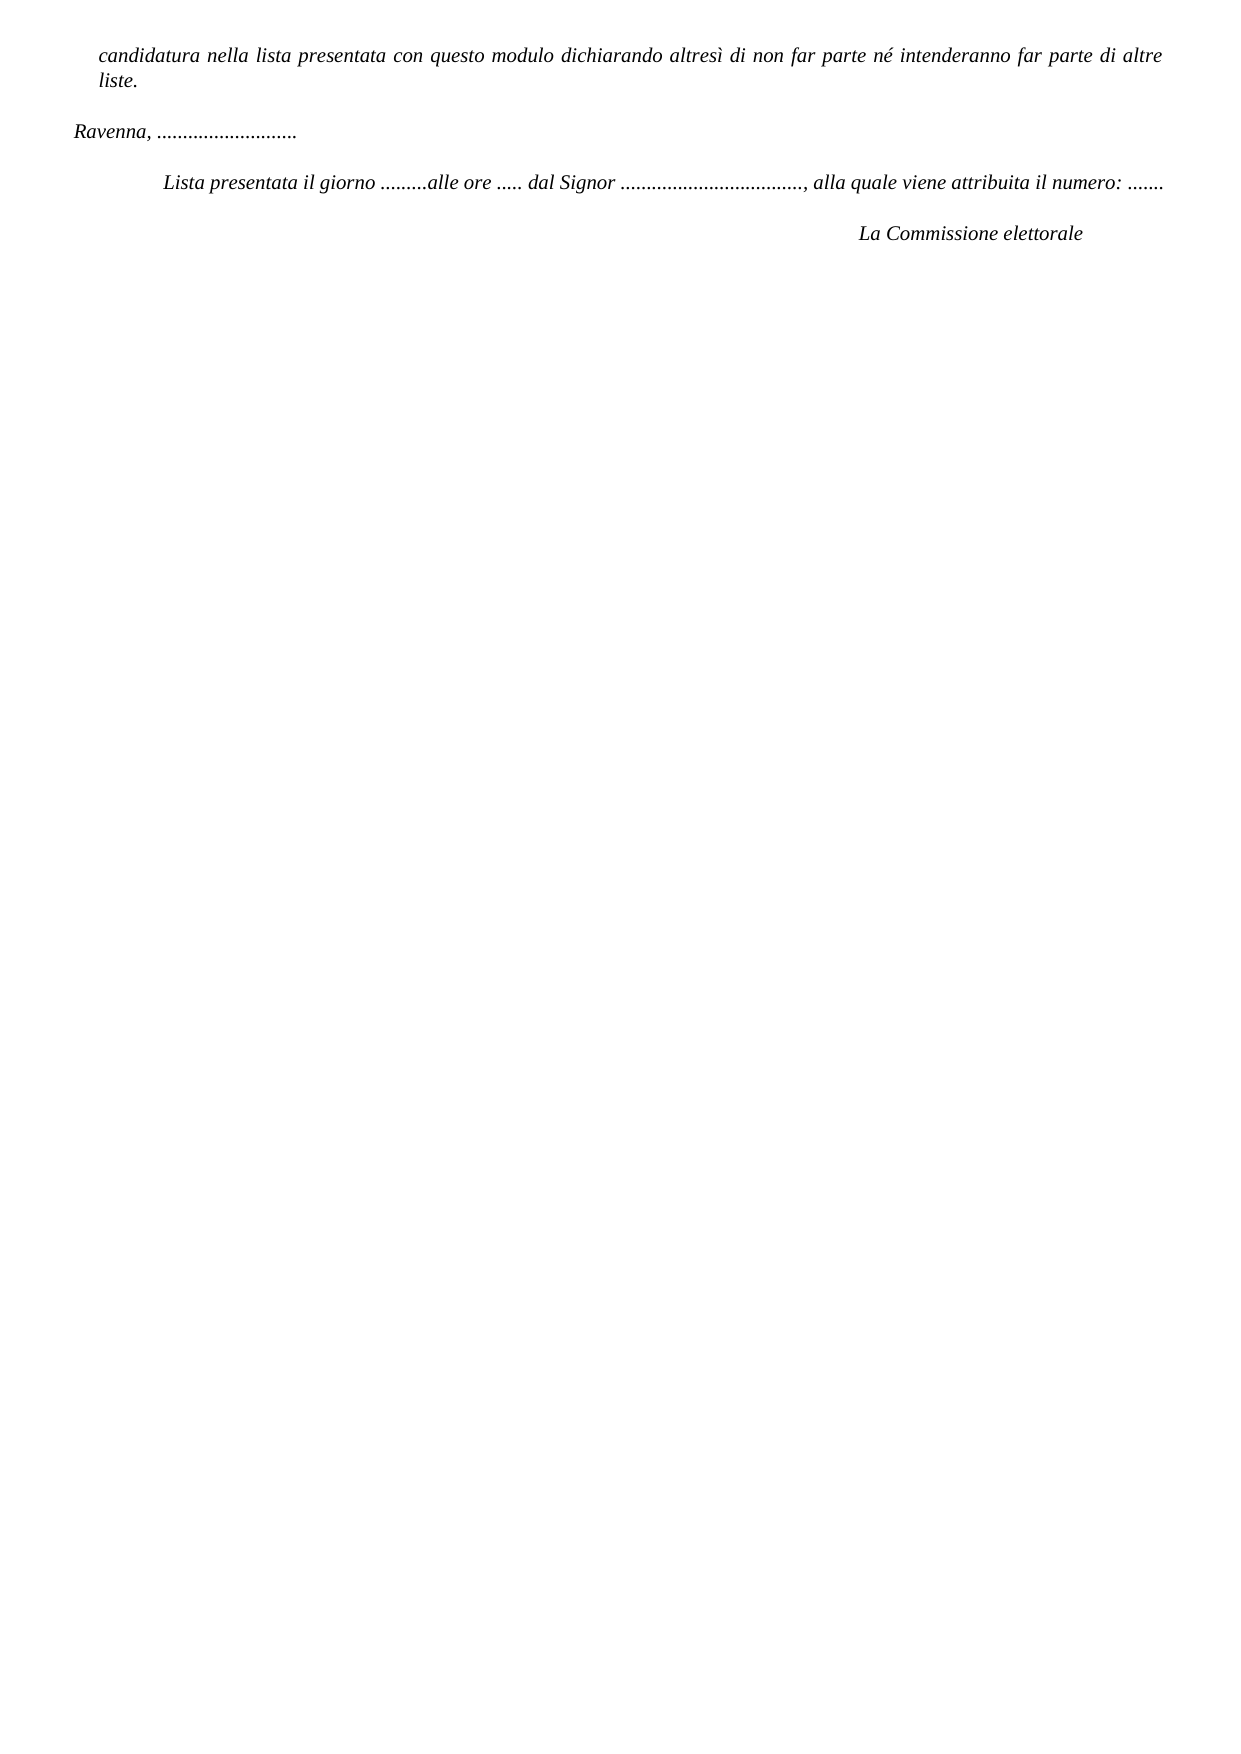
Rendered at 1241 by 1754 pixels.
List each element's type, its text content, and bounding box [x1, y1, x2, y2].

text candidatura nella lista presentata con questo modulo dichiarando altresì di non far parte né intenderanno far parte di altre liste. [97, 43, 1165, 92]
text Ravenna, ........................... [73, 118, 1165, 143]
text Lista presentata il giorno .........alle ore ..... dal Signor ..................................., alla quale viene attribuita il numero: ....... [76, 169, 1165, 194]
text La Commissione elettorale [76, 220, 1083, 244]
